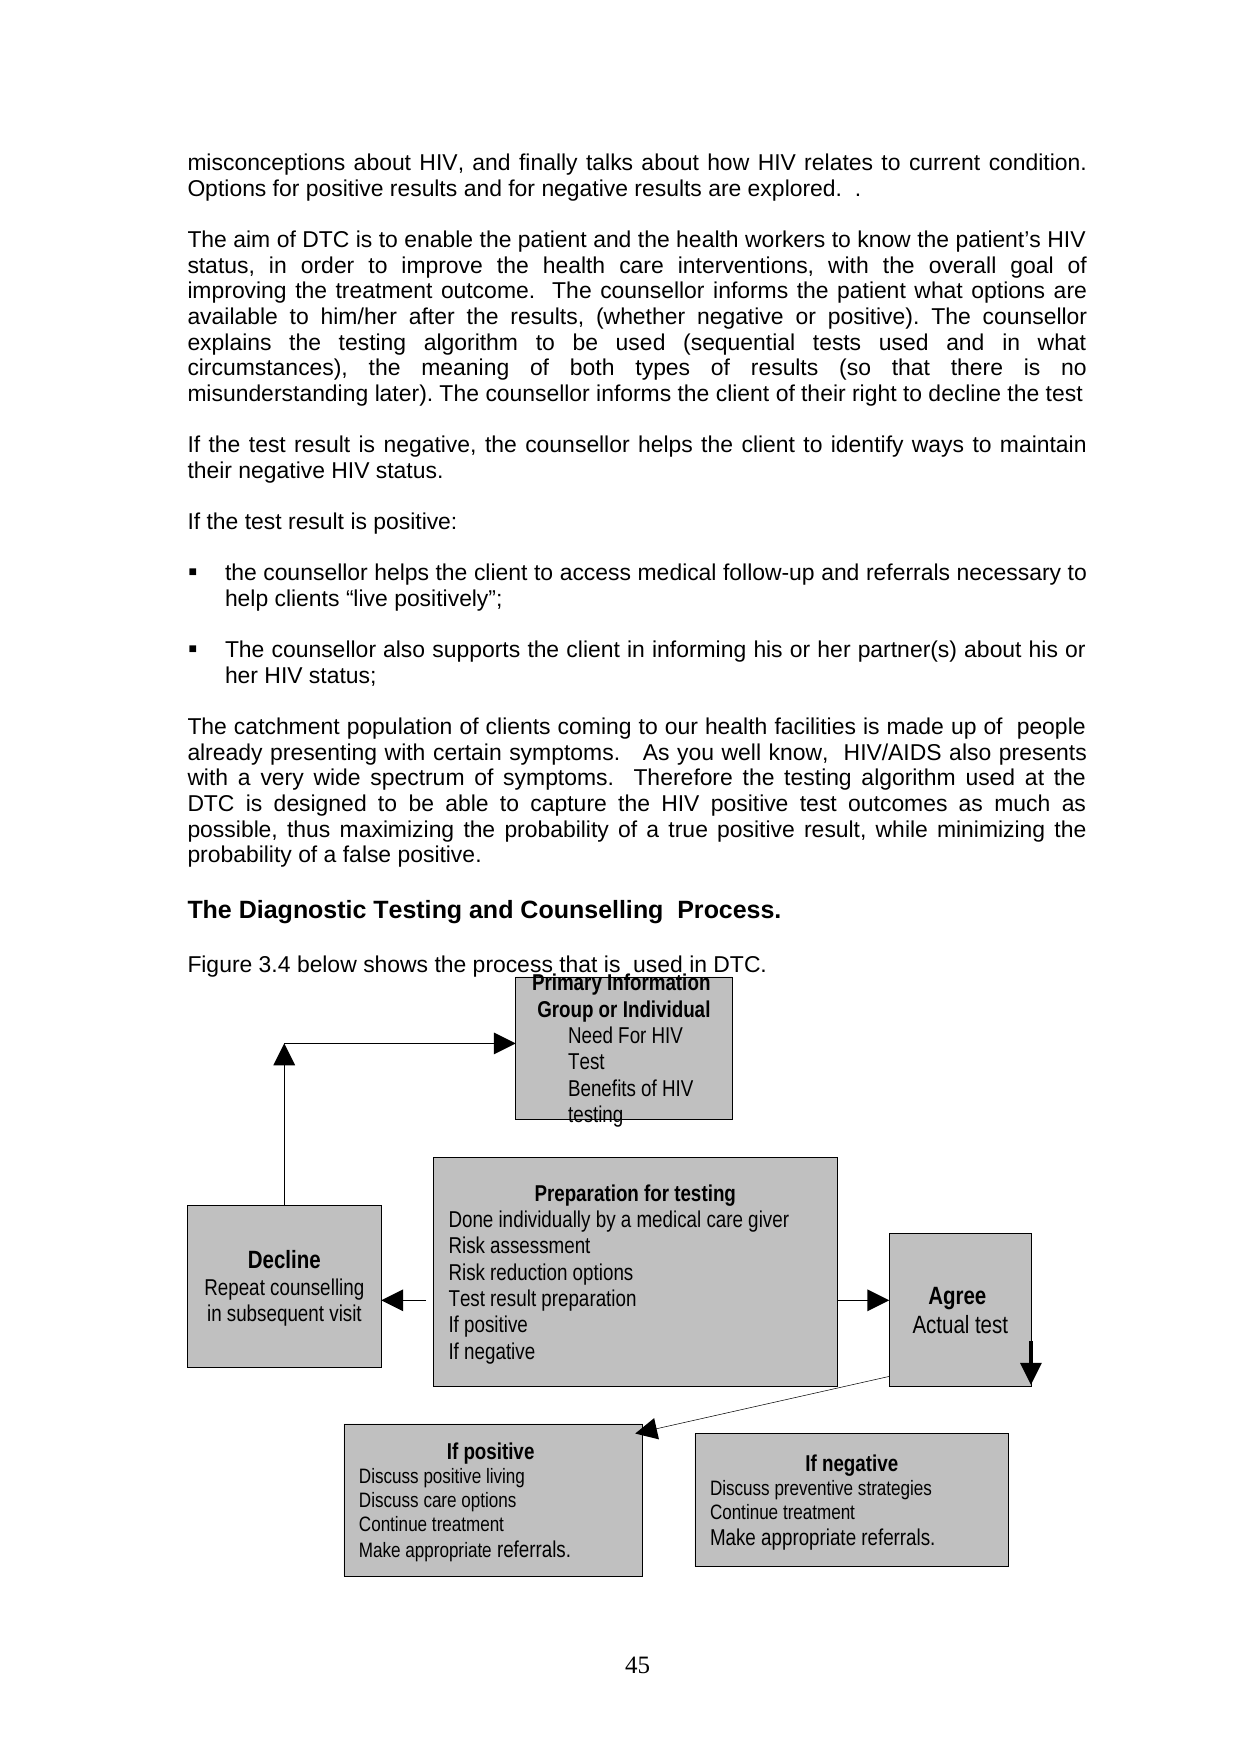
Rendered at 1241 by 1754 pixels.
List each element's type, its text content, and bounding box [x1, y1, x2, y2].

list The counsellor also supports the client in informing his or her partner(s) about his or her HIV status; [187, 637, 1087, 688]
text The Diagnostic Testing and Counselling Process. [187, 895, 1087, 923]
text If the test result is negative, the counsellor helps the client to identify ways to maintain their negative HIV status. [187, 432, 1087, 483]
text The catchment population of clients coming to our health facilities is made up of people already presenting with certain symptoms. As you well know, HIV/AIDS also presents with a very wide spectrum of symptoms. Therefore the testing algorithm used at the DTC is designed to be able to capture the HIV positive test outcomes as much as possible, thus maximizing the probability of a true positive result, while minimizing the probability of a false positive. [187, 714, 1087, 867]
text Figure 3.4 below shows the process that is used in DTC. [187, 951, 1087, 977]
text The aim of DTC is to enable the patient and the health workers to know the patient’s HIV status, in order to improve the health care interventions, with the overall goal of improving the treatment outcome. The counsellor informs the patient what options are available to him/her after the results, (whether negative or positive). The counsellor explains the testing algorithm to be used (sequential tests used and in what circumstances), the meaning of both types of results (so that there is no misunderstanding later). The counsellor informs the client of their right to decline the test [187, 227, 1087, 406]
list the counsellor helps the client to access medical follow-up and referrals necessary to help clients “live positively”; [187, 560, 1087, 611]
text If the test result is positive: [187, 509, 1087, 534]
text misconceptions about HIV, and finally talks about how HIV relates to current condition. Options for positive results and for negative results are explored. . [187, 150, 1087, 201]
